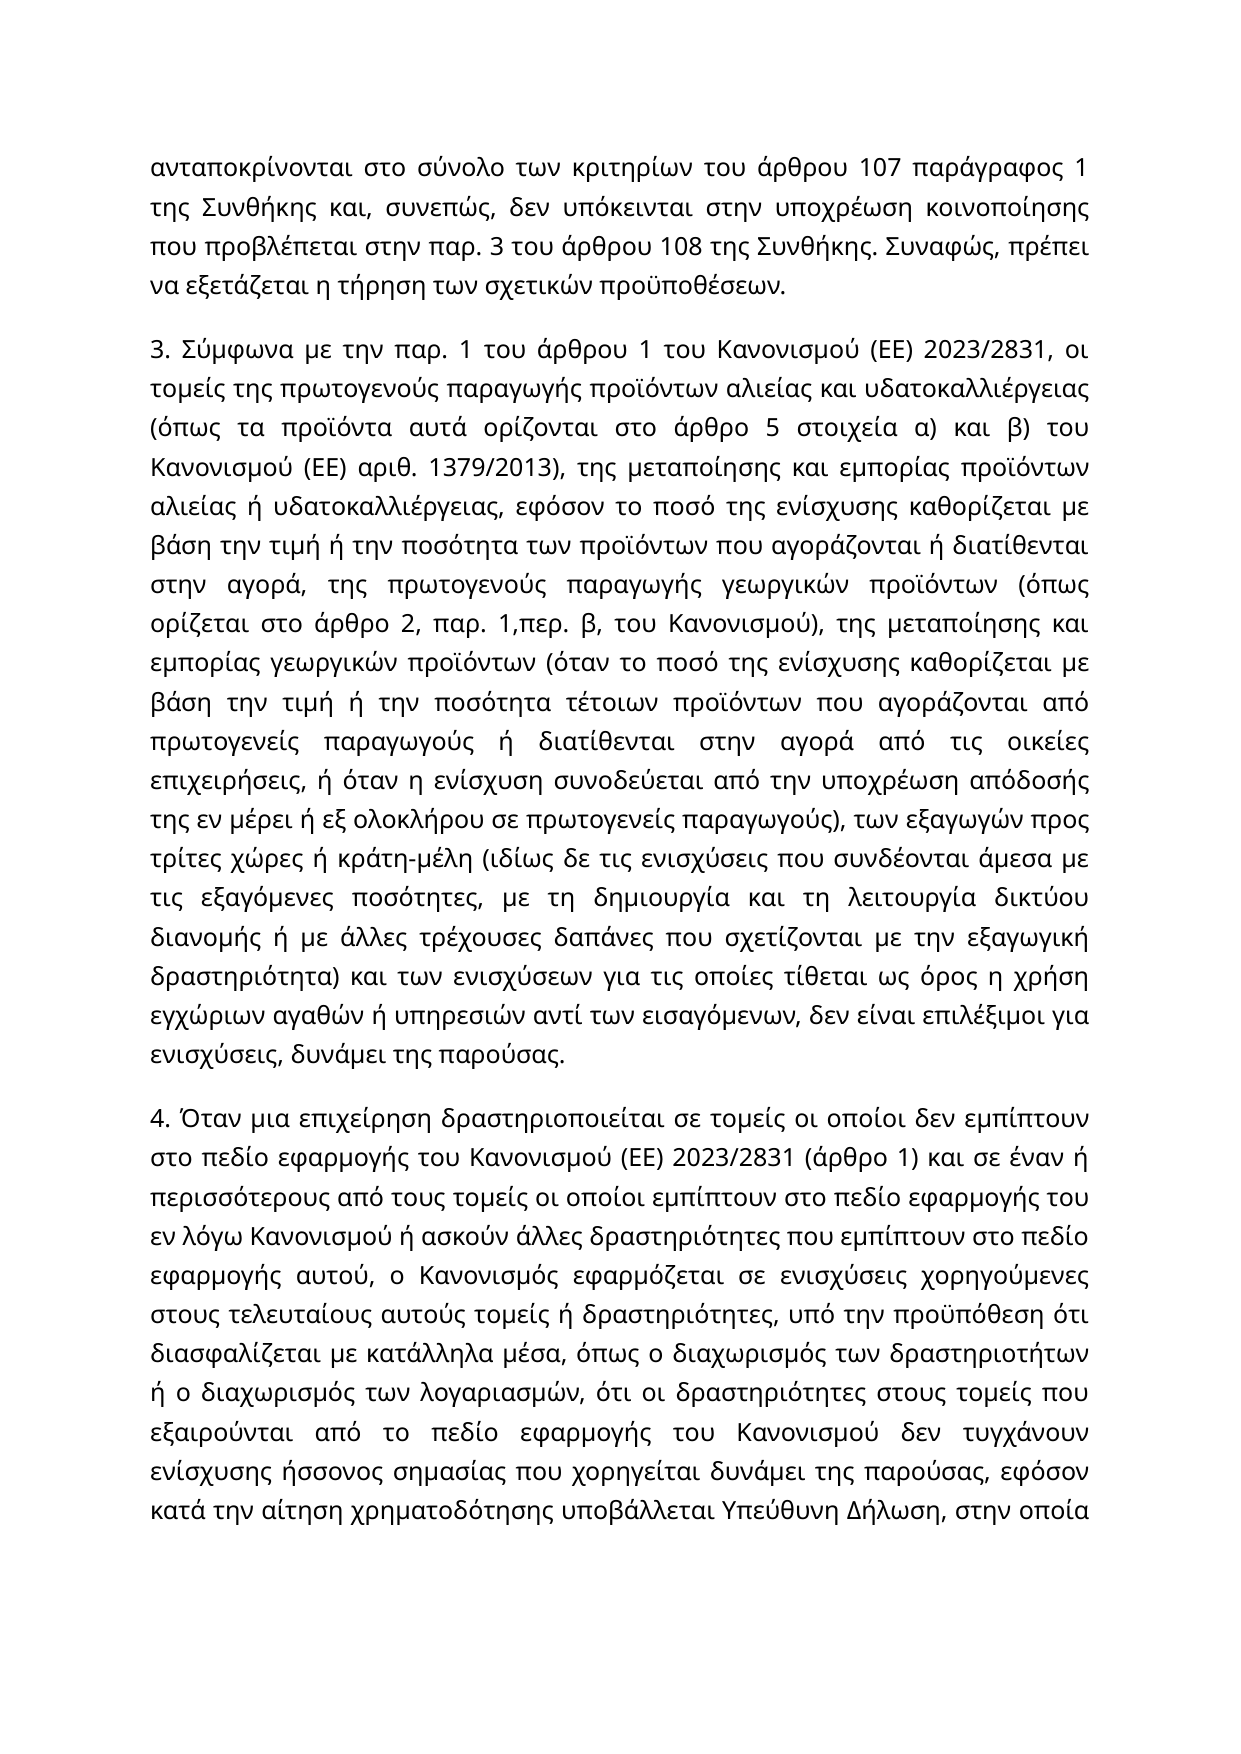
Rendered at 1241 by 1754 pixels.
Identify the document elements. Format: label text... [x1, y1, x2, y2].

text 3. Σύμφωνα με την παρ. 1 του άρθρου 1 του Κανονισμού (ΕΕ) 2023/2831, οι τομείς της πρωτογενούς παραγωγής προϊόντων αλιείας και υδατοκαλλιέργειας (όπως τα προϊόντα αυτά ορίζονται στο άρθρο 5 στοιχεία α) και β) του Κανονισμού (ΕΕ) αριθ. 1379/2013), της μεταποίησης και εμπορίας προϊόντων αλιείας ή υδατοκαλλιέργειας, εφόσον το ποσό της ενίσχυσης καθορίζεται με βάση την τιμή ή την ποσότητα των προϊόντων που αγοράζονται ή διατίθενται στην αγορά, της πρωτογενούς παραγωγής γεωργικών προϊόντων (όπως ορίζεται στο άρθρο 2, παρ. 1,περ. β, του Κανονισμού), της μεταποίησης και εμπορίας γεωργικών προϊόντων (όταν το ποσό της ενίσχυσης καθορίζεται με βάση την τιμή ή την ποσότητα τέτοιων προϊόντων που αγοράζονται από πρωτογενείς παραγωγούς ή διατίθενται στην αγορά από τις οικείες επιχειρήσεις, ή όταν η ενίσχυση συνοδεύεται από την υποχρέωση απόδοσής της εν μέρει ή εξ ολοκλήρου σε πρωτογενείς παραγωγούς), των εξαγωγών προς τρίτες χώρες ή κράτη-μέλη (ιδίως δε τις ενισχύσεις που συνδέονται άμεσα με τις εξαγόμενες ποσότητες, με τη δημιουργία και τη λειτουργία δικτύου διανομής ή με άλλες τρέχουσες δαπάνες που σχετίζονται με την εξαγωγική δραστηριότητα) και των ενισχύσεων για τις οποίες τίθεται ως όρος η χρήση εγχώριων αγαθών ή υπηρεσιών αντί των εισαγόμενων, δεν είναι επιλέξιμοι για ενισχύσεις, δυνάμει της παρούσας. [150, 332, 1090, 1071]
text 4. Όταν μια επιχείρηση δραστηριοποιείται σε τομείς οι οποίοι δεν εμπίπτουν στο πεδίο εφαρμογής του Κανονισμού (ΕΕ) 2023/2831 (άρθρο 1) και σε έναν ή περισσότερους από τους τομείς οι οποίοι εμπίπτουν στο πεδίο εφαρμογής του εν λόγω Κανονισμού ή ασκούν άλλες δραστηριότητες που εμπίπτουν στο πεδίο εφαρμογής αυτού, ο Κανονισμός εφαρμόζεται σε ενισχύσεις χορηγούμενες στους τελευταίους αυτούς τομείς ή δραστηριότητες, υπό την προϋπόθεση ότι διασφαλίζεται με κατάλληλα μέσα, όπως ο διαχωρισμός των δραστηριοτήτων ή ο διαχωρισμός των λογαριασμών, ότι οι δραστηριότητες στους τομείς που εξαιρούνται από το πεδίο εφαρμογής του Κανονισμού δεν τυγχάνουν ενίσχυσης ήσσονος σημασίας που χορηγείται δυνάμει της παρούσας, εφόσον κατά την αίτηση χρηματοδότησης υποβάλλεται Υπεύθυνη Δήλωση, στην οποία [150, 1101, 1090, 1527]
text ανταποκρίνονται στο σύνολο των κριτηρίων του άρθρου 107 παράγραφος 1 της Συνθήκης και, συνεπώς, δεν υπόκεινται στην υποχρέωση κοινοποίησης που προβλέπεται στην παρ. 3 του άρθρου 108 της Συνθήκης. Συναφώς, πρέπει να εξετάζεται η τήρηση των σχετικών προϋποθέσεων. [150, 150, 1090, 302]
